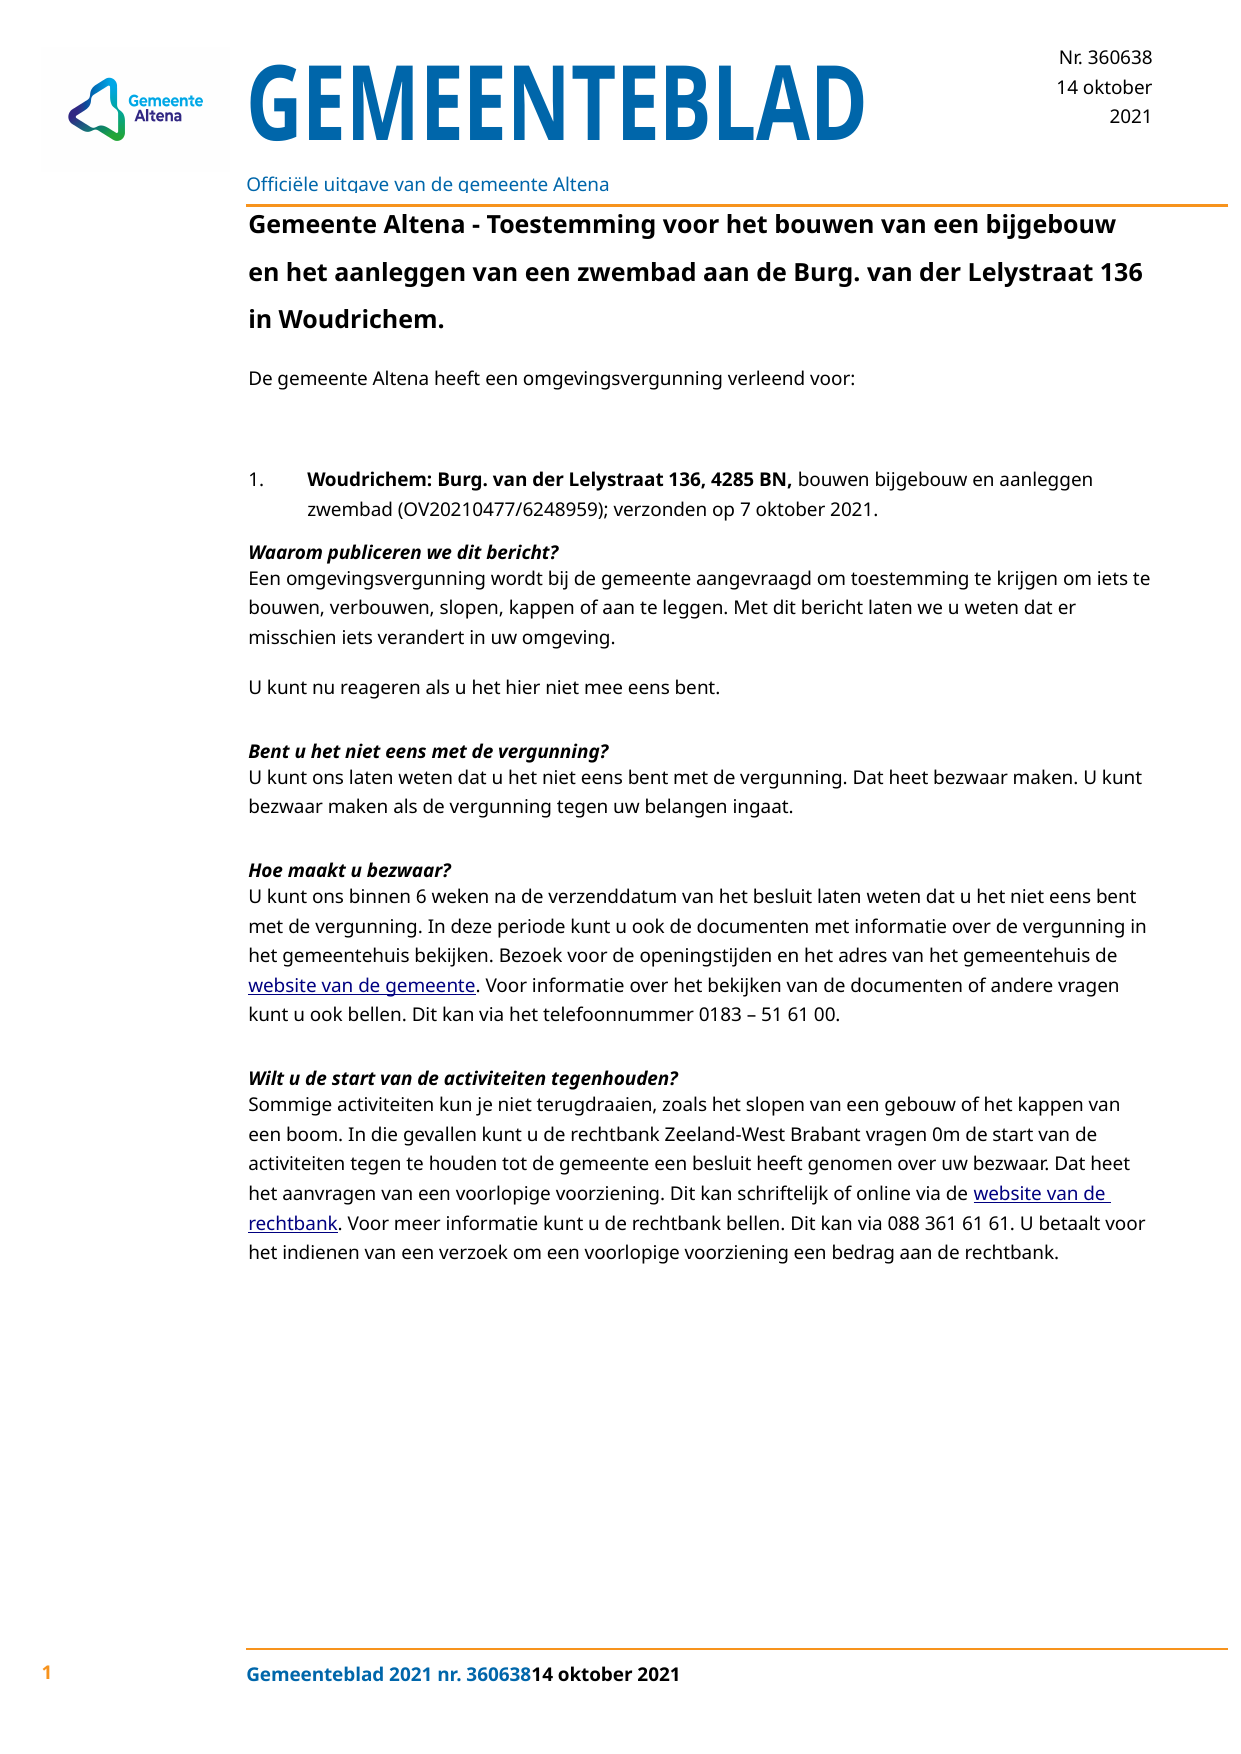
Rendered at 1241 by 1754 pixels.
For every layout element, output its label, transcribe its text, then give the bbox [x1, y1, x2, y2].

text U kunt ons laten weten dat u het niet eens bent met de vergunning. Dat heet bezwaar maken. U kunt bezwaar maken als de vergunning tegen uw belangen ingaat. [248, 764, 1152, 819]
list Woudrichem: Burg. van der Lelystraat 136, 4285 BN, bouwen bijgebouw en aanleggen zwembad (OV20210477/6248959); verzonden op 7 oktober 2021. [248, 466, 1152, 522]
text Wilt u de start van de activiteiten tegenhouden? [248, 1066, 1152, 1091]
picture [41, 47, 231, 172]
text Sommige activiteiten kun je niet terugdraaien, zoals het slopen van een gebouw of het kappen van een boom. In die gevallen kunt u de rechtbank Zeeland-West Brabant vragen 0m de start van de activiteiten tegen te houden tot de gemeente een besluit heeft genomen over uw bezwaar. Dat heet het aanvragen van een voorlopige voorziening. Dit kan schriftelijk of online via de website van de rechtbank. Voor meer informatie kunt u de rechtbank bellen. Dit kan via 088 361 61 61. U betaalt voor het indienen van een verzoek om een voorlopige voorziening een bedrag aan de rechtbank. [248, 1091, 1152, 1265]
text U kunt ons binnen 6 weken na de verzenddatum van het besluit laten weten dat u het niet eens bent met de vergunning. In deze periode kunt u ook de documenten met informatie over de vergunning in het gemeentehuis bekijken. Bezoek voor de openingstijden en het adres van het gemeentehuis de website van de gemeente. Voor informatie over het bekijken van de documenten of andere vragen kunt u ook bellen. Dit kan via het telefoonnummer 0183 – 51 61 00. [248, 883, 1152, 1027]
text Een omgevingsvergunning wordt bij de gemeente aangevraagd om toestemming te krijgen om iets te bouwen, verbouwen, slopen, kappen of aan te leggen. Met dit bericht laten we u weten dat er misschien iets verandert in uw omgeving. [248, 565, 1152, 650]
text U kunt nu reageren als u het hier niet mee eens bent. [248, 674, 1152, 700]
text Gemeente Altena - Toestemming voor het bouwen van een bijgebouw en het aanleggen van een zwembad aan de Burg. van der Lelystraat 136 in Woudrichem. [248, 207, 1152, 336]
text Hoe maakt u bezwaar? [248, 858, 1152, 883]
text De gemeente Altena heeft een omgevingsvergunning verleend voor: [248, 366, 1152, 391]
text Waarom publiceren we dit bericht? [248, 539, 1152, 565]
text Bent u het niet eens met de vergunning? [248, 738, 1152, 764]
